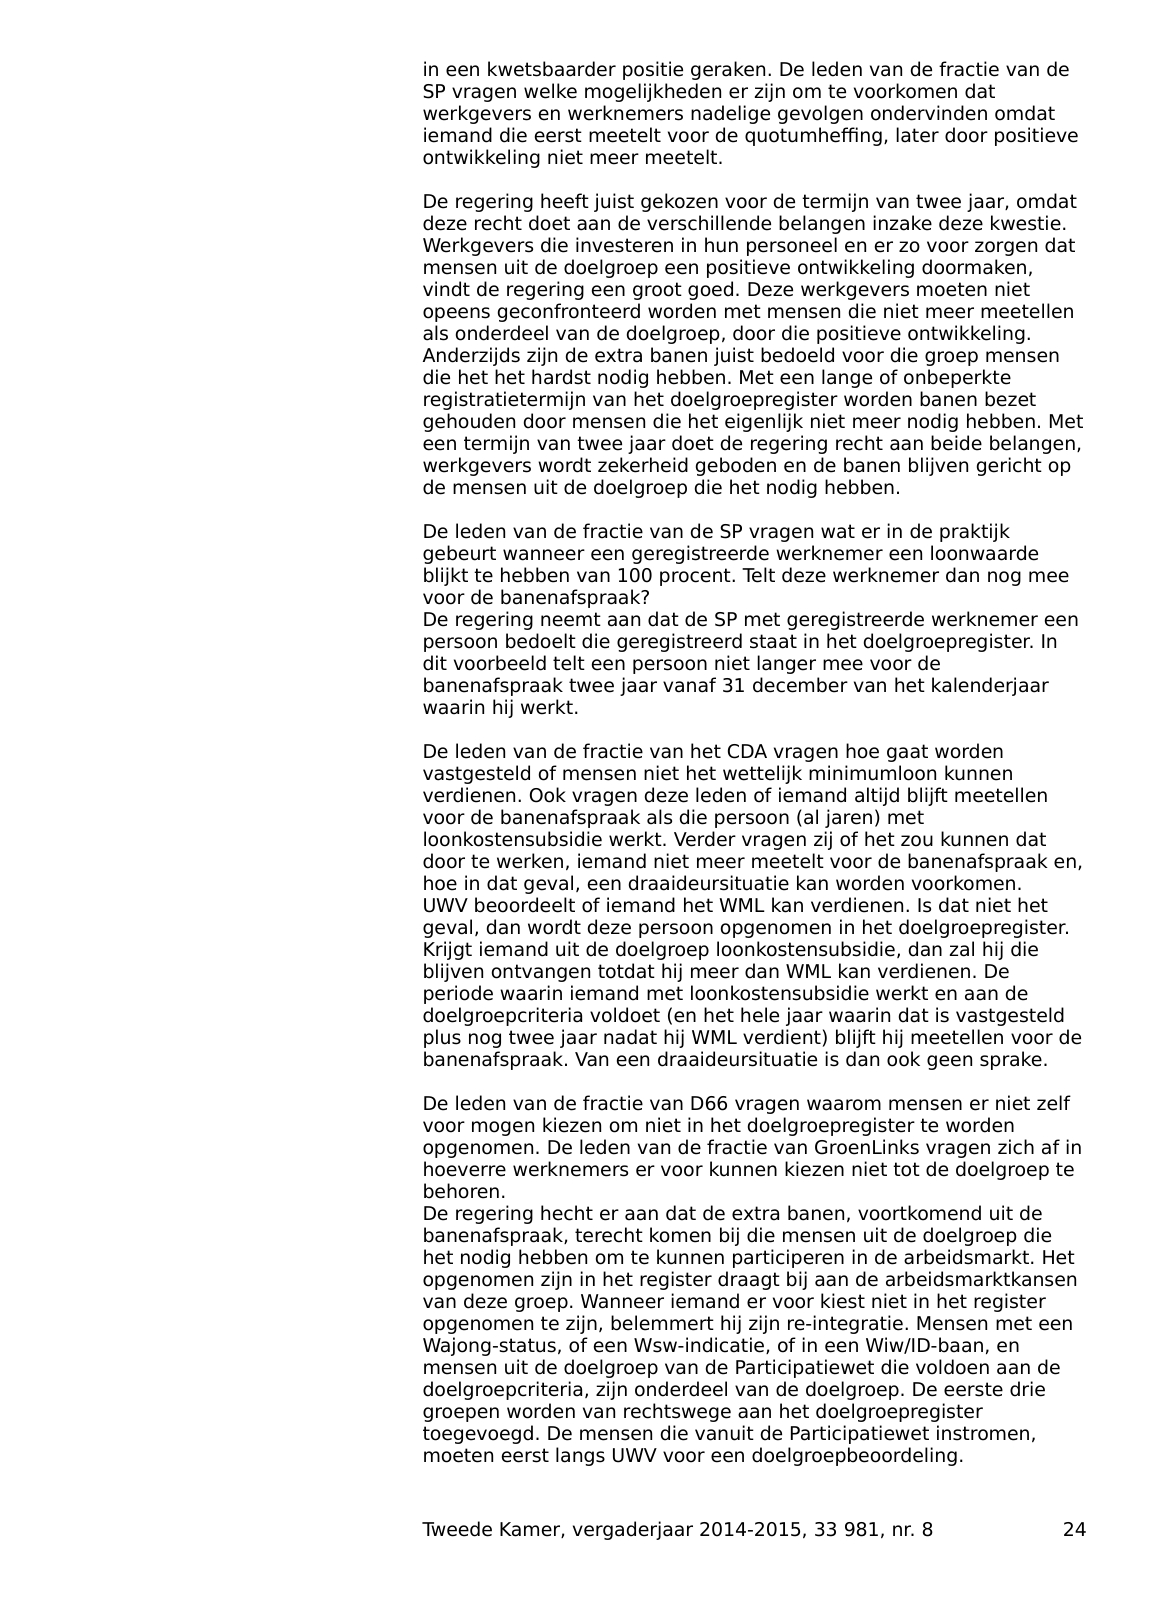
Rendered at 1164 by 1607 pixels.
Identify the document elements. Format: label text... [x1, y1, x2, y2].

text De leden van de fractie van D66 vragen waarom mensen er niet zelf voor mogen kiezen om niet in het doelgroepregister te worden opgenomen. De leden van de fractie van GroenLinks vragen zich af in hoeverre werknemers er voor kunnen kiezen niet tot de doelgroep te behoren. [422, 1093, 1087, 1203]
text UWV beoordeelt of iemand het WML kan verdienen. Is dat niet het geval, dan wordt deze persoon opgenomen in het doelgroepregister. Krijgt iemand uit de doelgroep loonkostensubsidie, dan zal hij die blijven ontvangen totdat hij meer dan WML kan verdienen. De periode waarin iemand met loonkostensubsidie werkt en aan de doelgroepcriteria voldoet (en het hele jaar waarin dat is vastgesteld plus nog twee jaar nadat hij WML verdient) blijft hij meetellen voor de banenafspraak. Van een draaideursituatie is dan ook geen sprake. [422, 895, 1087, 1071]
text De leden van de fractie van de SP vragen wat er in de praktijk gebeurt wanneer een geregistreerde werknemer een loonwaarde blijkt te hebben van 100 procent. Telt deze werknemer dan nog mee voor de banenafspraak? [422, 521, 1087, 609]
text De regering neemt aan dat de SP met geregistreerde werknemer een persoon bedoelt die geregistreerd staat in het doelgroepregister. In dit voorbeeld telt een persoon niet langer mee voor de banenafspraak twee jaar vanaf 31 december van het kalenderjaar waarin hij werkt. [422, 609, 1087, 719]
text De regering hecht er aan dat de extra banen, voortkomend uit de banenafspraak, terecht komen bij die mensen uit de doelgroep die het nodig hebben om te kunnen participeren in de arbeidsmarkt. Het opgenomen zijn in het register draagt bij aan de arbeidsmarktkansen van deze groep. Wanneer iemand er voor kiest niet in het register opgenomen te zijn, belemmert hij zijn re-integratie. Mensen met een Wajong-status, of een Wsw-indicatie, of in een Wiw/ID-baan, en mensen uit de doelgroep van de Participatiewet die voldoen aan de doelgroepcriteria, zijn onderdeel van de doelgroep. De eerste drie groepen worden van rechtswege aan het doelgroepregister toegevoegd. De mensen die vanuit de Participatiewet instromen, moeten eerst langs UWV voor een doelgroepbeoordeling. [422, 1203, 1087, 1467]
text De regering heeft juist gekozen voor de termijn van twee jaar, omdat deze recht doet aan de verschillende belangen inzake deze kwestie. Werkgevers die investeren in hun personeel en er zo voor zorgen dat mensen uit de doelgroep een positieve ontwikkeling doormaken, vindt de regering een groot goed. Deze werkgevers moeten niet opeens geconfronteerd worden met mensen die niet meer meetellen als onderdeel van de doelgroep, door die positieve ontwikkeling. Anderzijds zijn de extra banen juist bedoeld voor die groep mensen die het het hardst nodig hebben. Met een lange of onbeperkte registratietermijn van het doelgroepregister worden banen bezet gehouden door mensen die het eigenlijk niet meer nodig hebben. Met een termijn van twee jaar doet de regering recht aan beide belangen, werkgevers wordt zekerheid geboden en de banen blijven gericht op de mensen uit de doelgroep die het nodig hebben. [422, 191, 1087, 499]
text in een kwetsbaarder positie geraken. De leden van de fractie van de SP vragen welke mogelijkheden er zijn om te voorkomen dat werkgevers en werknemers nadelige gevolgen ondervinden omdat iemand die eerst meetelt voor de quotumheffing, later door positieve ontwikkeling niet meer meetelt. [422, 59, 1087, 169]
text De leden van de fractie van het CDA vragen hoe gaat worden vastgesteld of mensen niet het wettelijk minimumloon kunnen verdienen. Ook vragen deze leden of iemand altijd blijft meetellen voor de banenafspraak als die persoon (al jaren) met loonkostensubsidie werkt. Verder vragen zij of het zou kunnen dat door te werken, iemand niet meer meetelt voor de banenafspraak en, hoe in dat geval, een draaideursituatie kan worden voorkomen. [422, 741, 1087, 895]
